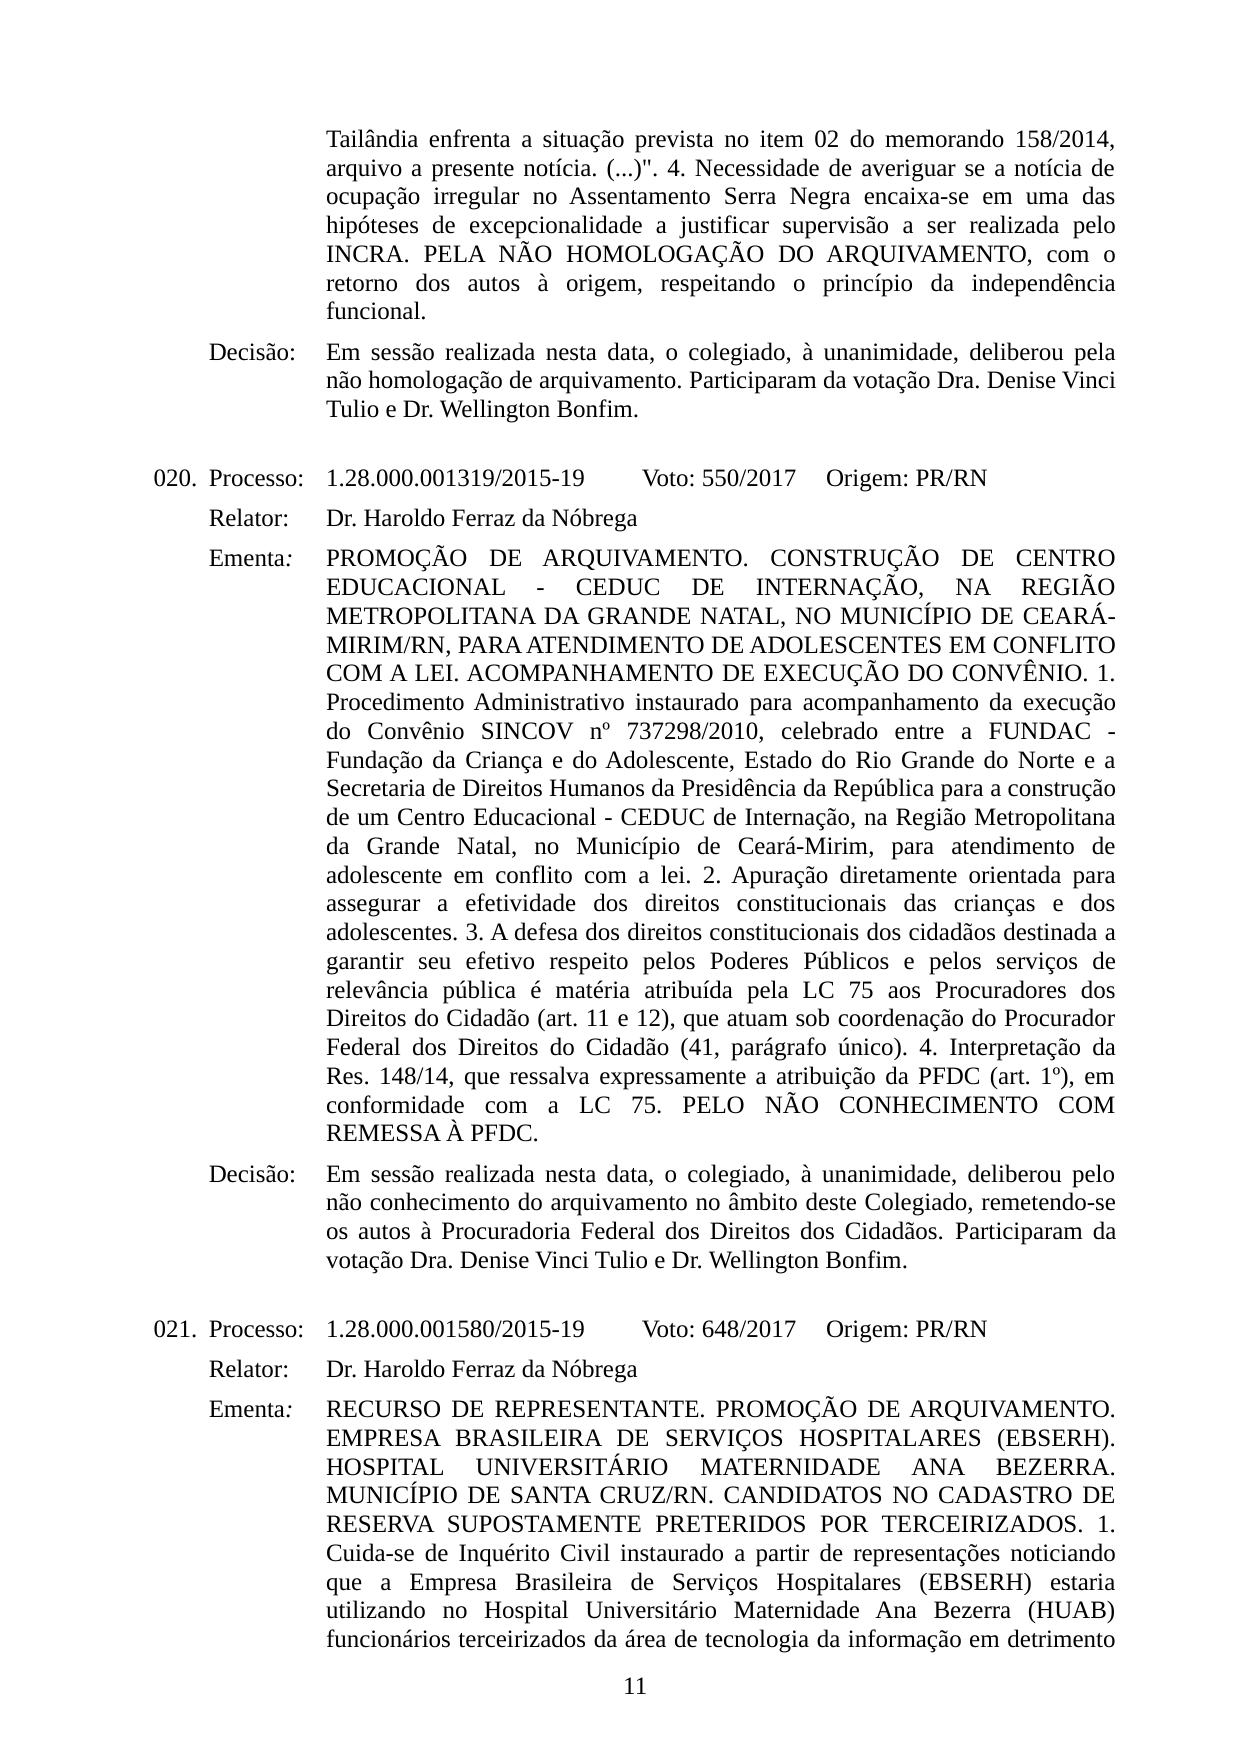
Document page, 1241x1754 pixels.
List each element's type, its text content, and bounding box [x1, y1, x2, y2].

table_header Origem: PR/RN [820, 1308, 1122, 1348]
table_header 021. [148, 1308, 203, 1348]
table_cell Ementa: [203, 1389, 320, 1659]
table_header Processo: [203, 1308, 320, 1348]
table_header Origem: PR/RN [820, 457, 1122, 497]
table_header Voto: 550/2017 [636, 457, 820, 497]
table_cell Relator: [203, 498, 320, 538]
table_cell Ementa: [203, 538, 320, 1153]
table_header 1.28.000.001319/2015-19 [320, 457, 636, 497]
table_cell Dr. Haroldo Ferraz da Nóbrega [320, 498, 1122, 538]
table_cell [148, 1389, 203, 1659]
table_cell [148, 538, 203, 1153]
table_cell Relator: [203, 1348, 320, 1388]
table_cell [148, 331, 203, 428]
table_header 020. [148, 457, 203, 497]
table_cell PROMOÇÃO DE ARQUIVAMENTO. CONSTRUÇÃO DE CENTRO EDUCACIONAL - CEDUC DE INTERNAÇÃO, NA REGIÃO METROPOLITANA DA GRANDE NATAL, NO MUNICÍPIO DE CEARÁ-MIRIM/RN, PARA ATENDIMENTO DE ADOLESCENTES EM CONFLITO COM A LEI. ACOMPANHAMENTO DE EXECUÇÃO DO CONVÊNIO. 1. Procedimento Administrativo instaurado para acompanhamento da execução do Convênio SINCOV nº 737298/2010, celebrado entre a FUNDAC - Fundação da Criança e do Adolescente, Estado do Rio Grande do Norte e a Secretaria de Direitos Humanos da Presidência da República para a construção de um Centro Educacional - CEDUC de Internação, na Região Metropolitana da Grande Natal, no Município de Ceará-Mirim, para atendimento de adolescente em conflito com a lei. 2. Apuração diretamente orientada para assegurar a efetividade dos direitos constitucionais das crianças e dos adolescentes. 3. A defesa dos direitos constitucionais dos cidadãos destinada a garantir seu efetivo respeito pelos Poderes Públicos e pelos serviços de relevância pública é matéria atribuída pela LC 75 aos Procuradores dos Direitos do Cidadão (art. 11 e 12), que atuam sob coordenação do Procurador Federal dos Direitos do Cidadão (41, parágrafo único). 4. Interpretação da Res. 148/14, que ressalva expressamente a atribuição da PFDC (art. 1º), em conformidade com a LC 75. PELO NÃO CONHECIMENTO COM REMESSA À PFDC. [320, 538, 1122, 1153]
table_cell Decisão: [203, 1153, 320, 1279]
table_cell Dr. Haroldo Ferraz da Nóbrega [320, 1348, 1122, 1388]
table_cell [148, 1348, 203, 1388]
table_cell [148, 498, 203, 538]
table_header Processo: [203, 457, 320, 497]
table_header Voto: 648/2017 [636, 1308, 820, 1348]
table_cell Decisão: [203, 331, 320, 428]
table_cell [148, 118, 203, 331]
table_cell Em sessão realizada nesta data, o colegiado, à unanimidade, deliberou pelo não conhecimento do arquivamento no âmbito deste Colegiado, remetendo-se os autos à Procuradoria Federal dos Direitos dos Cidadãos. Participaram da votação Dra. Denise Vinci Tulio e Dr. Wellington Bonfim. [320, 1153, 1122, 1279]
table_cell [203, 118, 320, 331]
table_cell Em sessão realizada nesta data, o colegiado, à unanimidade, deliberou pela não homologação de arquivamento. Participaram da votação Dra. Denise Vinci Tulio e Dr. Wellington Bonfim. [320, 331, 1122, 428]
table_header 1.28.000.001580/2015-19 [320, 1308, 636, 1348]
table_cell RECURSO DE REPRESENTANTE. PROMOÇÃO DE ARQUIVAMENTO. EMPRESA BRASILEIRA DE SERVIÇOS HOSPITALARES (EBSERH). HOSPITAL UNIVERSITÁRIO MATERNIDADE ANA BEZERRA. MUNICÍPIO DE SANTA CRUZ/RN. CANDIDATOS NO CADASTRO DE RESERVA SUPOSTAMENTE PRETERIDOS POR TERCEIRIZADOS. 1. Cuida-se de Inquérito Civil instaurado a partir de representações noticiando que a Empresa Brasileira de Serviços Hospitalares (EBSERH) estaria utilizando no Hospital Universitário Maternidade Ana Bezerra (HUAB) funcionários terceirizados da área de tecnologia da informação em detrimento [320, 1389, 1122, 1659]
table_cell Tailândia enfrenta a situação prevista no item 02 do memorando 158/2014, arquivo a presente notícia. (...)". 4. Necessidade de averiguar se a notícia de ocupação irregular no Assentamento Serra Negra encaixa-se em uma das hipóteses de excepcionalidade a justificar supervisão a ser realizada pelo INCRA. PELA NÃO HOMOLOGAÇÃO DO ARQUIVAMENTO, com o retorno dos autos à origem, respeitando o princípio da independência funcional. [320, 118, 1122, 331]
table_cell [148, 1153, 203, 1279]
